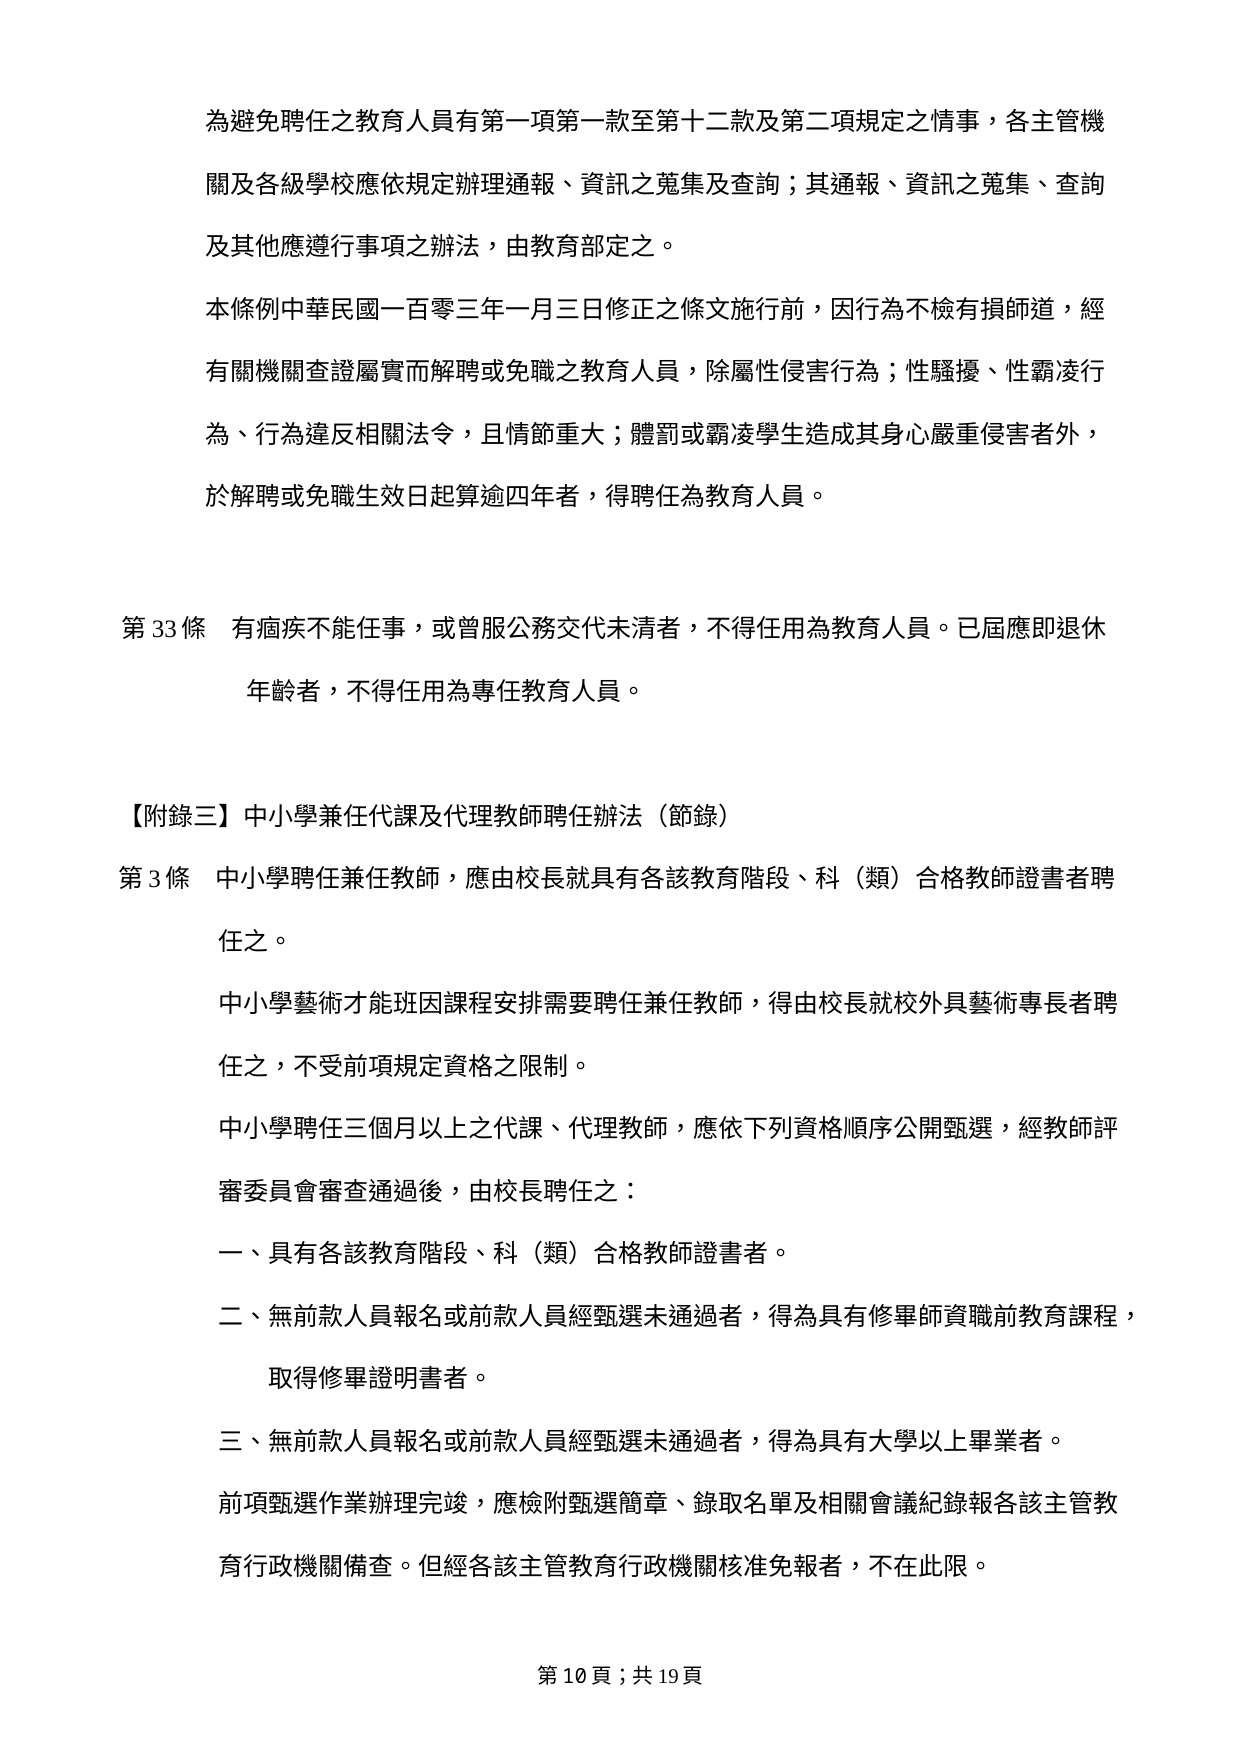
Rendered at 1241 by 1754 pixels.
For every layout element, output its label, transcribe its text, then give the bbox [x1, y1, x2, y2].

text 前項甄選作業辦理完竣，應檢附甄選簡章、錄取名單及相關會議紀錄報各該主管教育行政機關備查。但經各該主管教育行政機關核准免報者，不在此限。 [218, 1460, 1122, 1585]
text 中小學藝術才能班因課程安排需要聘任兼任教師，得由校長就校外具藝術專長者聘任之，不受前項規定資格之限制。 [218, 960, 1122, 1085]
text 第3條 中小學聘任兼任教師，應由校長就具有各該教育階段、科（類）合格教師證書者聘任之。 [118, 835, 1122, 960]
text 【附錄三】中小學兼任代課及代理教師聘任辦法（節錄） [118, 772, 1122, 835]
text 一、具有各該教育階段、科（類）合格教師證書者。 [118, 1210, 1122, 1272]
text 三、無前款人員報名或前款人員經甄選未通過者，得為具有大學以上畢業者。 [118, 1397, 1122, 1460]
text 為避免聘任之教育人員有第一項第一款至第十二款及第二項規定之情事，各主管機關及各級學校應依規定辦理通報、資訊之蒐集及查詢；其通報、資訊之蒐集、查詢及其他應遵行事項之辦法，由教育部定之。 [206, 78, 1122, 266]
text 第33條 有痼疾不能任事，或曾服公務交代未清者，不得任用為教育人員。已屆應即退休年齡者，不得任用為專任教育人員。 [122, 585, 1122, 710]
text 二、無前款人員報名或前款人員經甄選未通過者，得為具有修畢師資職前教育課程，取得修畢證明書者。 [218, 1272, 1122, 1397]
text 中小學聘任三個月以上之代課、代理教師，應依下列資格順序公開甄選，經教師評審委員會審查通過後，由校長聘任之： [218, 1085, 1122, 1210]
text 本條例中華民國一百零三年一月三日修正之條文施行前，因行為不檢有損師道，經有關機關查證屬實而解聘或免職之教育人員，除屬性侵害行為；性騷擾、性霸凌行為、行為違反相關法令，且情節重大；體罰或霸凌學生造成其身心嚴重侵害者外，於解聘或免職生效日起算逾四年者，得聘任為教育人員。 [206, 266, 1122, 516]
